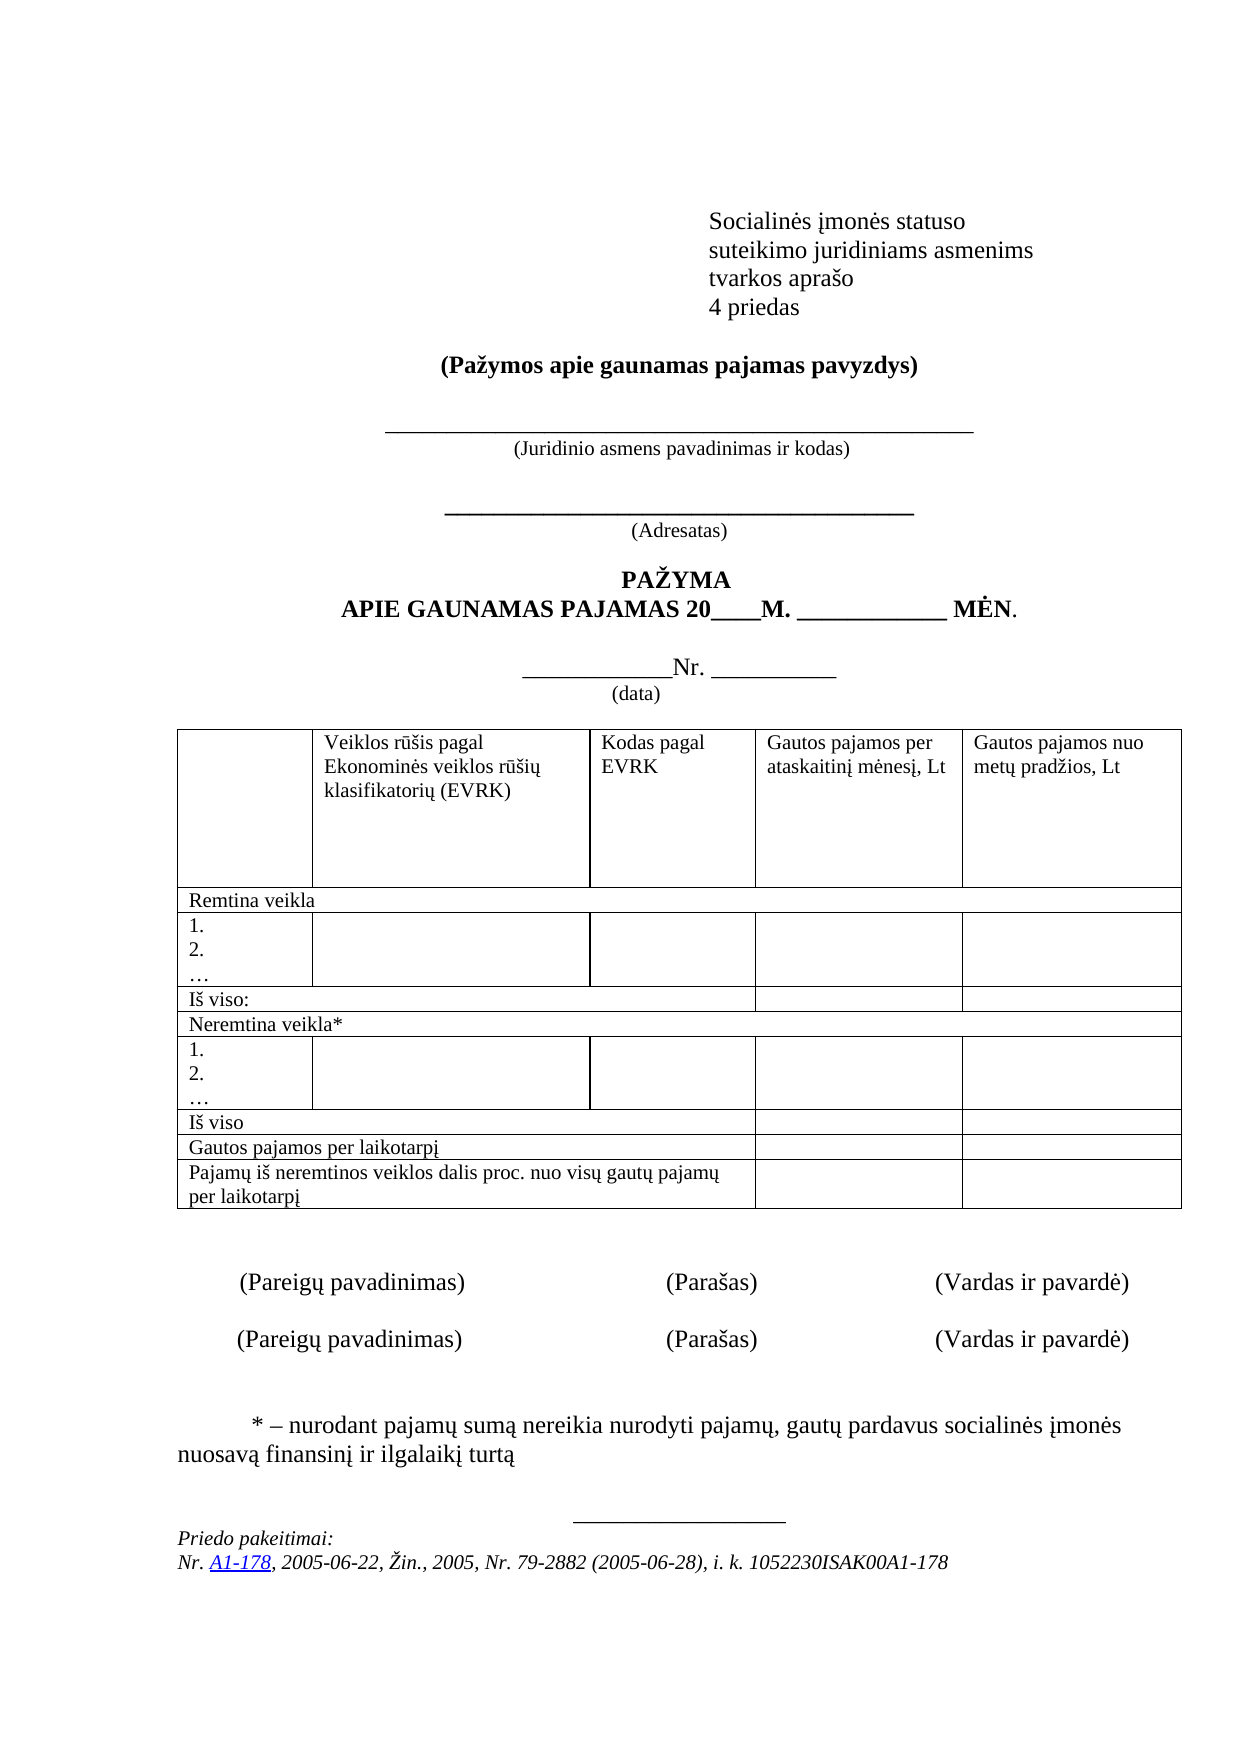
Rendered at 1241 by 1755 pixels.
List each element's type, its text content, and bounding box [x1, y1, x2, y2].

text suteikimo juridiniams asmenims [177, 235, 1181, 263]
table_cell Iš viso [178, 1110, 755, 1134]
text ____________Nr. __________ [177, 652, 1181, 681]
table_header Veiklos rūšis pagal Ekonominės veiklos rūšių klasifikatorių (EVRK) [313, 730, 589, 887]
text 4 priedas [177, 292, 1181, 321]
table_cell [756, 1110, 962, 1134]
table_header Gautos pajamos nuo metų pradžios, Lt [963, 730, 1181, 887]
table_cell [963, 1037, 1181, 1109]
table_cell [756, 987, 962, 1011]
table_cell [963, 987, 1181, 1011]
table_cell [313, 913, 589, 986]
table_cell [313, 1037, 589, 1109]
text (Pareigų pavadinimas) (Parašas) (Vardas ir pavardė) [177, 1324, 1181, 1353]
text tvarkos aprašo [177, 263, 1181, 292]
text (Adresatas) [177, 517, 1181, 542]
table_cell [963, 913, 1181, 986]
table_cell [591, 1037, 755, 1109]
table_cell [963, 1135, 1181, 1159]
table_cell [963, 1160, 1181, 1208]
text (Pareigų pavadinimas) (Parašas) (Vardas ir pavardė) [177, 1267, 1240, 1296]
table_cell Iš viso: [178, 987, 755, 1011]
table_header Gautos pajamos per ataskaitinį mėnesį, Lt [756, 730, 962, 887]
table_cell Neremtina veikla* [178, 1012, 1181, 1036]
table_cell [591, 913, 755, 986]
text Socialinės įmonės statuso [177, 206, 1181, 235]
text _________________ [177, 1497, 1181, 1526]
table_cell [963, 1110, 1181, 1134]
text (data) [177, 681, 1181, 705]
table_cell [756, 913, 962, 986]
text (Juridinio asmens pavadinimas ir kodas) [177, 436, 1181, 460]
table_header Kodas pagal EVRK [591, 730, 755, 887]
table_cell Pajamų iš neremtinos veiklos dalis proc. nuo visų gautų pajamų per laikotarpį [178, 1160, 755, 1208]
table_header [178, 730, 312, 887]
text (Pažymos apie gaunamas pajamas pavyzdys) [177, 350, 1181, 378]
table_cell [756, 1160, 962, 1208]
table_cell Gautos pajamos per laikotarpį [178, 1135, 755, 1159]
text * – nurodant pajamų sumą nereikia nurodyti pajamų, gautų pardavus socialinės įmonės nuosavą finansinį ir ilgalaikį turtą [177, 1411, 1181, 1468]
text Nr. A1-178, 2005-06-22, Žin., 2005, Nr. 79-2882 (2005-06-28), i. k. 1052230ISAK00A1-178 [177, 1550, 1181, 1574]
table_cell [756, 1037, 962, 1109]
table_cell Remtina veikla [178, 888, 1181, 912]
text PAŽYMA [177, 566, 1181, 594]
table_cell [756, 1135, 962, 1159]
text APIE GAUNAMAS PAJAMAS 20____m. ____________ mėn. [177, 594, 1181, 623]
table_cell 1. 2. … [178, 1037, 312, 1109]
text Priedo pakeitimai: [177, 1526, 1181, 1550]
table_cell 1. 2. … [178, 913, 312, 986]
